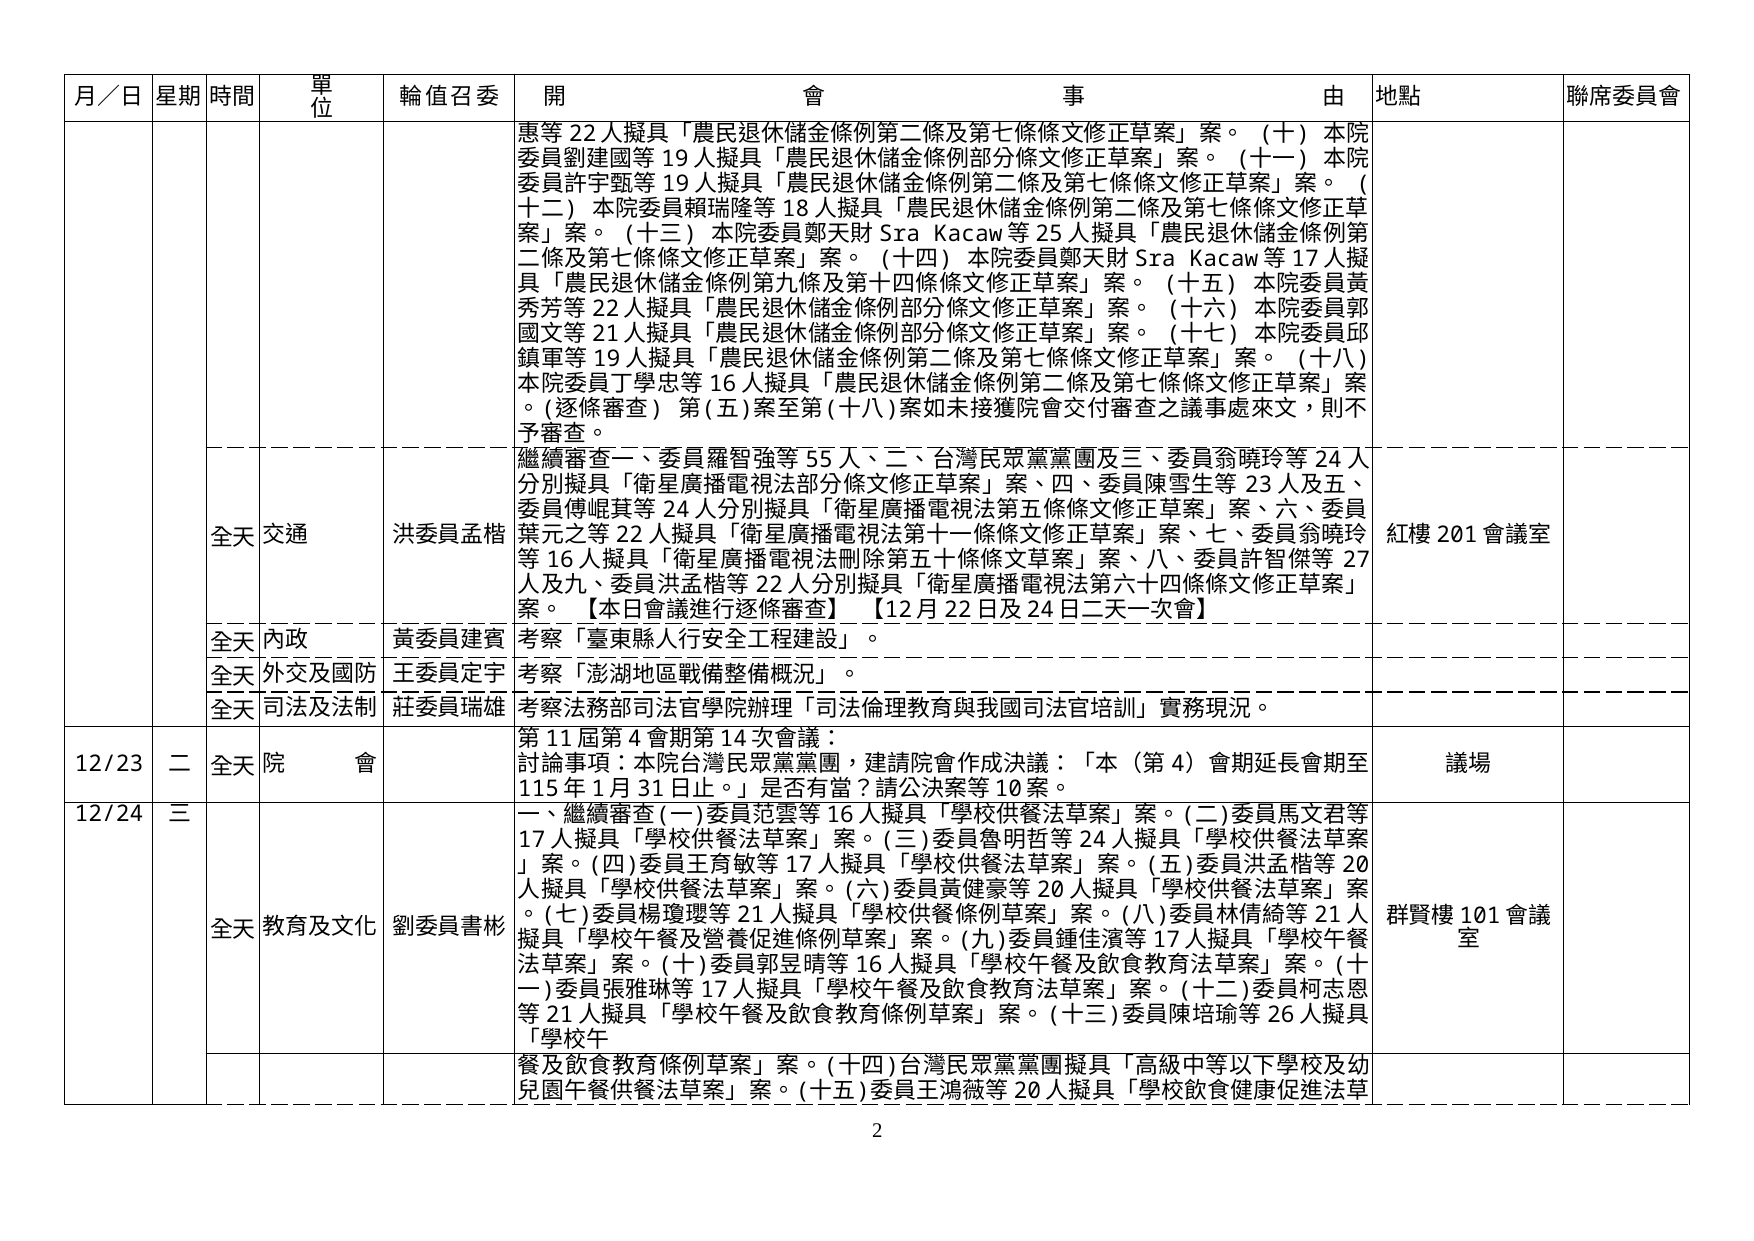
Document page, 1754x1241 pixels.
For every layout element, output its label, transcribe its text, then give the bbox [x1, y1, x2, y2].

table_header 輪值召委 [384, 75, 514, 121]
table_cell 第11屆第4會期第14次會議： 討論事項：本院台灣民眾黨黨團，建請院會作成決議：「本（第4）會期延長會期至115年1月31日止。」是否有當？請公決案等10案。 [515, 727, 1372, 802]
table_cell 群賢樓101會議室 [1373, 803, 1563, 1053]
table_cell [1564, 623, 1689, 657]
table_header 月／日 [65, 75, 152, 121]
table_cell [384, 727, 514, 802]
table_header 時間 [207, 75, 259, 121]
table_cell [1564, 1054, 1689, 1104]
table_cell 莊委員瑞雄 [384, 691, 514, 726]
table_cell [1564, 657, 1689, 691]
table_cell 全天 [207, 691, 259, 726]
table_cell 一、繼續審查(一)委員范雲等16人擬具「學校供餐法草案」案。(二)委員馬文君等17人擬具「學校供餐法草案」案。(三)委員魯明哲等24人擬具「學校供餐法草案」案。(四)委員王育敏等17人擬具「學校供餐法草案」案。(五)委員洪孟楷等20人擬具「學校供餐法草案」案。(六)委員黃健豪等20人擬具「學校供餐法草案」案。(七)委員楊瓊瓔等21人擬具「學校供餐條例草案」案。(八)委員林倩綺等21人擬具「學校午餐及營養促進條例草案」案。(九)委員鍾佳濱等17人擬具「學校午餐法草案」案。(十)委員郭昱晴等16人擬具「學校午餐及飲食教育法草案」案。(十一)委員張雅琳等17人擬具「學校午餐及飲食教育法草案」案。(十二)委員柯志恩等21人擬具「學校午餐及飲食教育條例草案」案。(十三)委員陳培瑜等26人擬具「學校午 [515, 803, 1372, 1053]
table_cell 教育及文化 [260, 803, 383, 1053]
table_cell [65, 122, 152, 726]
table_cell 考察「澎湖地區戰備整備概況」。 [515, 657, 1372, 691]
table_cell 12/23 [65, 727, 152, 802]
table_cell 全天 [207, 803, 259, 1053]
table_cell 考察「臺東縣人行安全工程建設」。 [515, 623, 1372, 657]
table_cell 院 會 [260, 727, 383, 802]
table_cell 全天 [207, 657, 259, 691]
table_cell 考察法務部司法官學院辦理「司法倫理教育與我國司法官培訓」實務現況。 [515, 691, 1372, 726]
table_cell [1373, 691, 1563, 726]
table_cell [1564, 803, 1689, 1053]
table_cell [384, 122, 514, 447]
table_cell [260, 1054, 383, 1104]
table_cell [207, 122, 259, 447]
table_cell 全天 [207, 623, 259, 657]
table_cell [1564, 691, 1689, 726]
table_cell [1373, 122, 1563, 447]
table_cell [153, 122, 206, 726]
table_cell [384, 1054, 514, 1104]
table_cell 全天 [207, 447, 259, 623]
table_cell 劉委員書彬 [384, 803, 514, 1053]
table_cell 王委員定宇 [384, 657, 514, 691]
table_cell [1564, 122, 1689, 447]
table_header 星期 [153, 75, 206, 121]
table_cell [1564, 447, 1689, 623]
table_cell 內政 [260, 623, 383, 657]
table_cell 二 [153, 727, 206, 802]
table_header 開會事由 [515, 75, 1372, 121]
table_cell 餐及飲食教育條例草案」案。(十四)台灣民眾黨黨團擬具「高級中等以下學校及幼兒園午餐供餐法草案」案。(十五)委員王鴻薇等20人擬具「學校飲食健康促進法草 [515, 1054, 1372, 1104]
table_cell 洪委員孟楷 [384, 447, 514, 623]
table_cell [1373, 623, 1563, 657]
table_cell [260, 122, 383, 447]
table_cell 繼續審查一、委員羅智強等55人、二、台灣民眾黨黨團及三、委員翁曉玲等24人分別擬具「衛星廣播電視法部分條文修正草案」案、四、委員陳雪生等23人及五、委員傅崐萁等24人分別擬具「衛星廣播電視法第五條條文修正草案」案、六、委員葉元之等22人擬具「衛星廣播電視法第十一條條文修正草案」案、七、委員翁曉玲等16人擬具「衛星廣播電視法刪除第五十條條文草案」案、八、委員許智傑等27人及九、委員洪孟楷等22人分別擬具「衛星廣播電視法第六十四條條文修正草案」案。 【本日會議進行逐條審查】 【12月22日及24日二天一次會】 [515, 447, 1372, 623]
table_cell 外交及國防 [260, 657, 383, 691]
table_cell 交通 [260, 447, 383, 623]
table_cell 議場 [1373, 727, 1563, 802]
table_cell 紅樓201會議室 [1373, 447, 1563, 623]
table_cell 司法及法制 [260, 691, 383, 726]
table_cell 全天 [207, 727, 259, 802]
table_cell 惠等22人擬具「農民退休儲金條例第二條及第七條條文修正草案」案。 (十) 本院委員劉建國等19人擬具「農民退休儲金條例部分條文修正草案」案。 (十一) 本院委員許宇甄等19人擬具「農民退休儲金條例第二條及第七條條文修正草案」案。 (十二) 本院委員賴瑞隆等18人擬具「農民退休儲金條例第二條及第七條條文修正草案」案。 (十三) 本院委員鄭天財Sra Kacaw等25人擬具「農民退休儲金條例第二條及第七條條文修正草案」案。 (十四) 本院委員鄭天財Sra Kacaw等17人擬具「農民退休儲金條例第九條及第十四條條文修正草案」案。 (十五) 本院委員黃秀芳等22人擬具「農民退休儲金條例部分條文修正草案」案。 (十六) 本院委員郭國文等21人擬具「農民退休儲金條例部分條文修正草案」案。 (十七) 本院委員邱鎮軍等19人擬具「農民退休儲金條例第二條及第七條條文修正草案」案。 (十八) 本院委員丁學忠等16人擬具「農民退休儲金條例第二條及第七條條文修正草案」案。(逐條審查) 第(五)案至第(十八)案如未接獲院會交付審查之議事處來文，則不予審查。 [515, 122, 1372, 447]
table_header 地點 [1373, 75, 1563, 121]
table_cell 12/24 [65, 803, 152, 1104]
table_cell [1564, 727, 1689, 802]
table_cell 黃委員建賓 [384, 623, 514, 657]
table_header 聯席委員會 [1564, 75, 1689, 121]
table_cell [207, 1054, 259, 1104]
table_header 單 位 [260, 75, 383, 121]
table_cell [1373, 1054, 1563, 1104]
table_cell [1373, 657, 1563, 691]
table_cell 三 [153, 803, 206, 1104]
